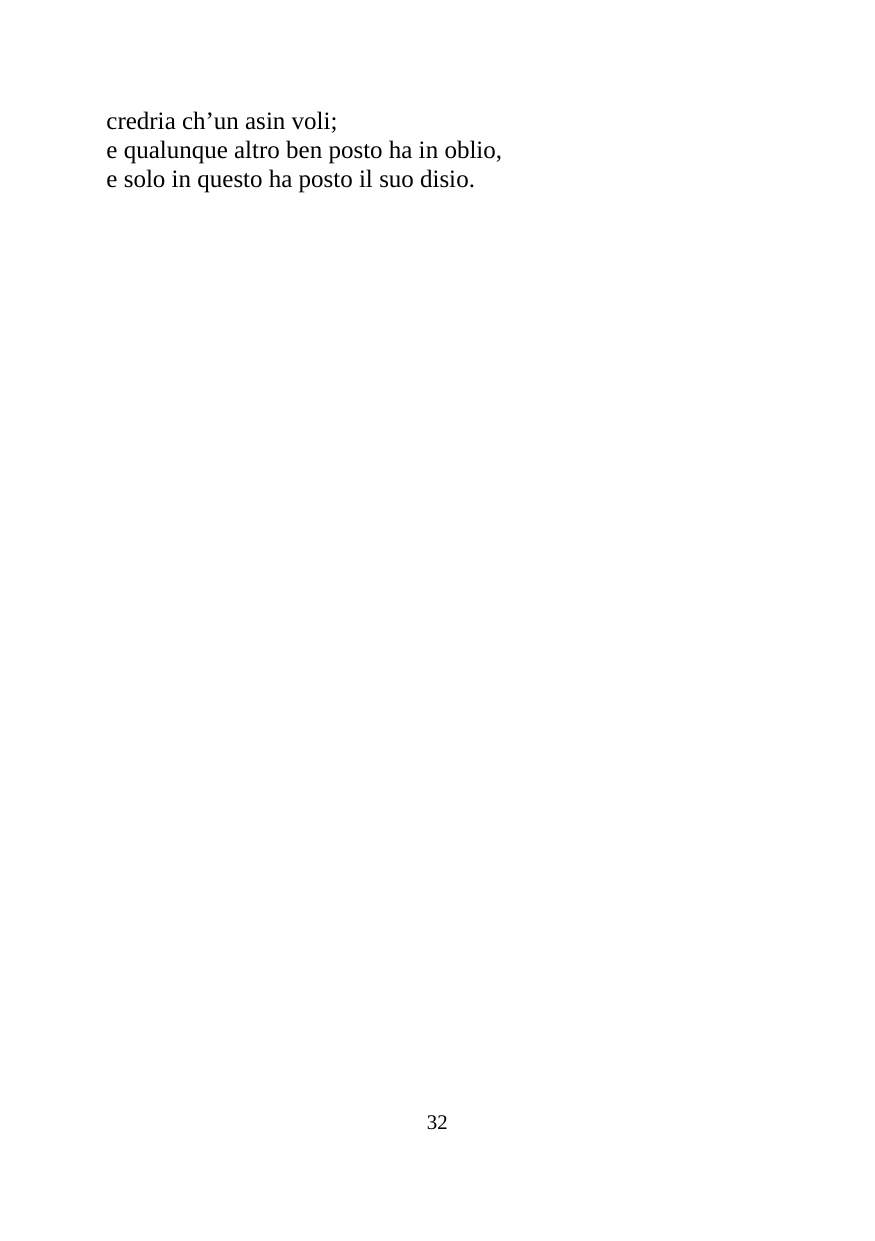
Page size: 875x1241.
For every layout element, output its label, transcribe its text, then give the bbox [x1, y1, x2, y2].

text e qualunque altro ben posto ha in oblio, [106, 135, 768, 164]
text e solo in questo ha posto il suo disio. [106, 164, 768, 192]
text credria ch’un asin voli; [106, 106, 768, 135]
